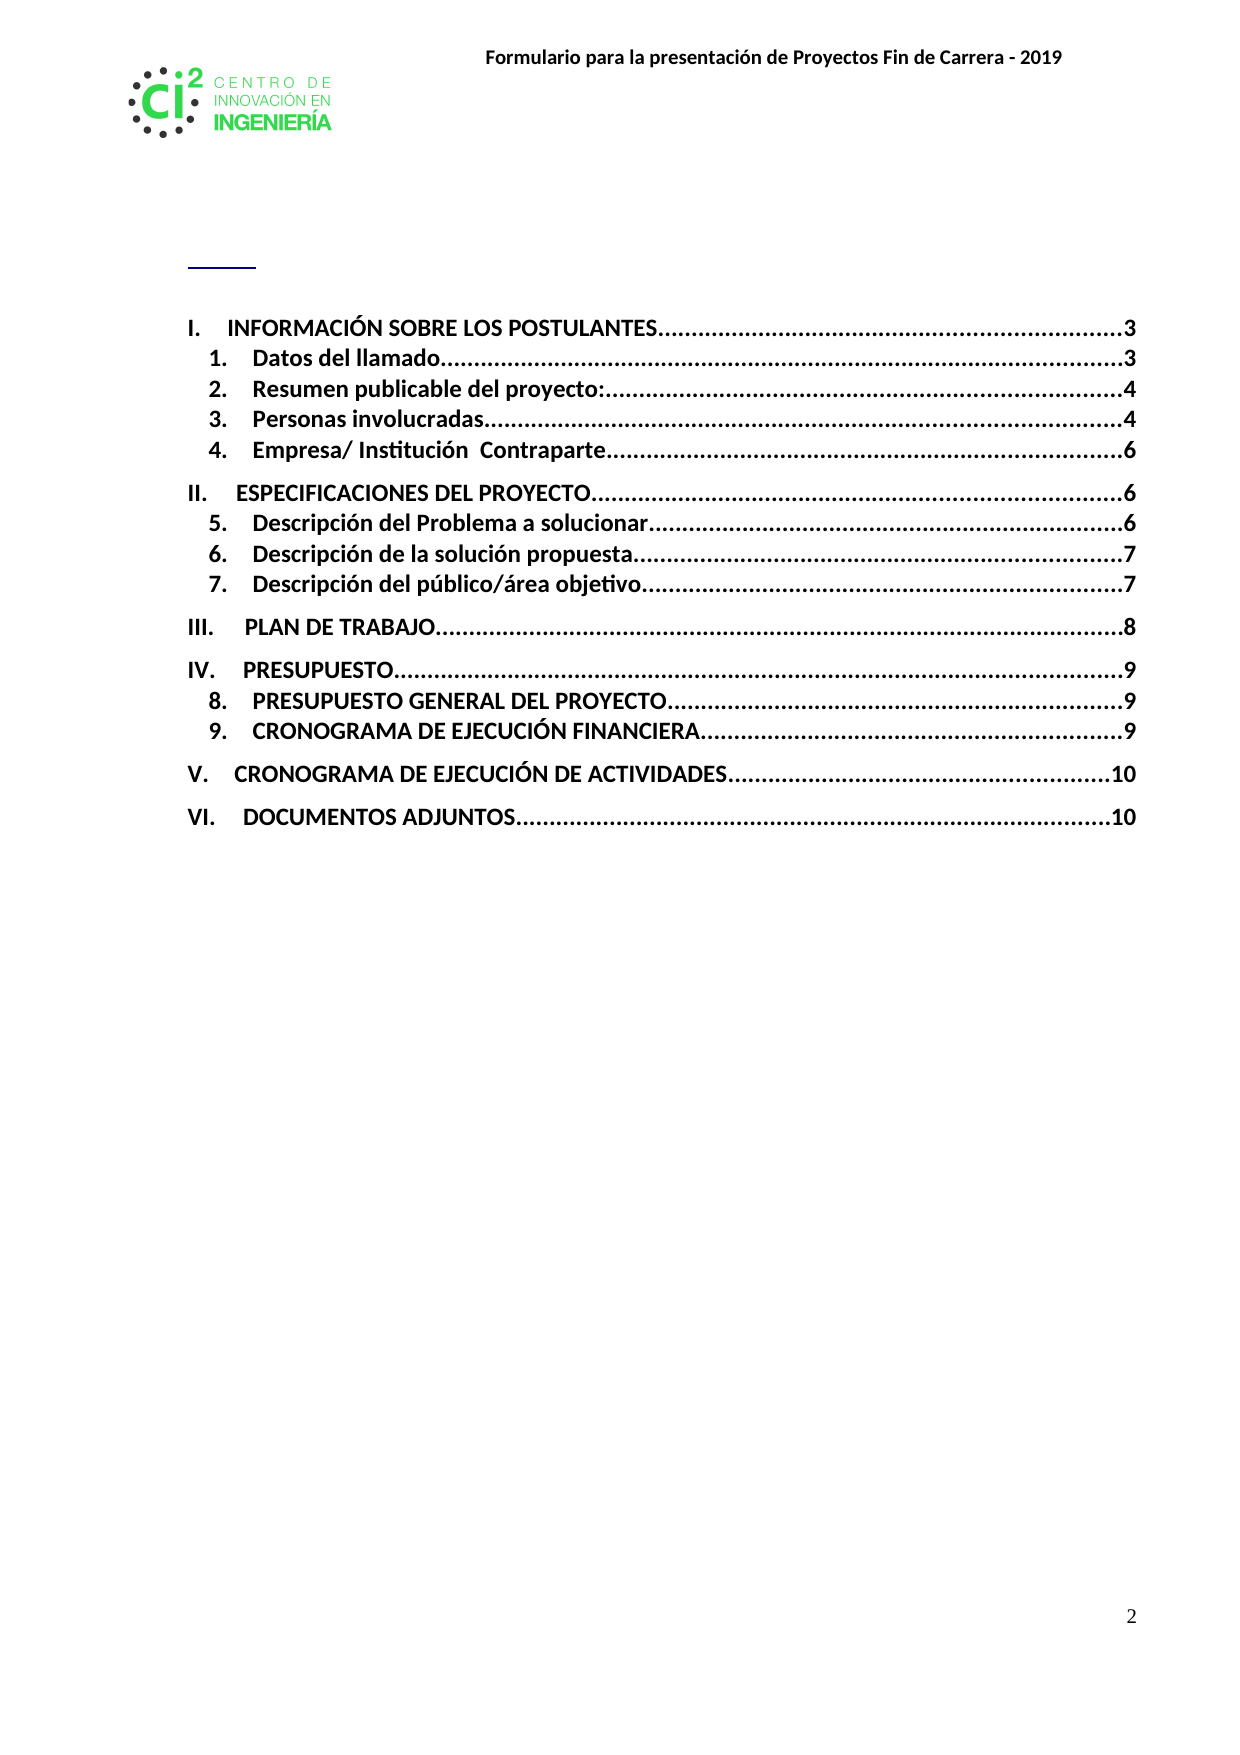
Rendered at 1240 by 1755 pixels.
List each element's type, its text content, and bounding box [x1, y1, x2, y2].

text IV. PRESUPUESTO 9 [187, 654, 1137, 685]
text VI. DOCUMENTOS ADJUNTOS 10 [187, 801, 1137, 832]
text 5. Descripción del Problema a solucionar 6 [208, 507, 1137, 538]
text 8. PRESUPUESTO GENERAL DEL PROYECTO 9 [208, 685, 1137, 715]
text 4. Empresa/ Institución Contraparte 6 [208, 434, 1137, 464]
text II. ESPECIFICACIONES DEL PROYECTO 6 [187, 477, 1137, 507]
text 3. Personas involucradas 4 [208, 403, 1137, 434]
text V. CRONOGRAMA DE EJECUCIÓN DE ACTIVIDADES 10 [187, 758, 1137, 789]
text I. INFORMACIÓN SOBRE LOS POSTULANTES 3 [187, 312, 1137, 342]
text 7. Descripción del público/área objetivo 7 [208, 568, 1137, 599]
text 2. Resumen publicable del proyecto: 4 [208, 373, 1137, 403]
text 9. CRONOGRAMA DE EJECUCIÓN FINANCIERA 9 [208, 715, 1137, 746]
text III. PLAN DE TRABAJO 8 [187, 611, 1137, 642]
text 1. Datos del llamado 3 [208, 342, 1137, 373]
text 6. Descripción de la solución propuesta 7 [208, 538, 1137, 568]
